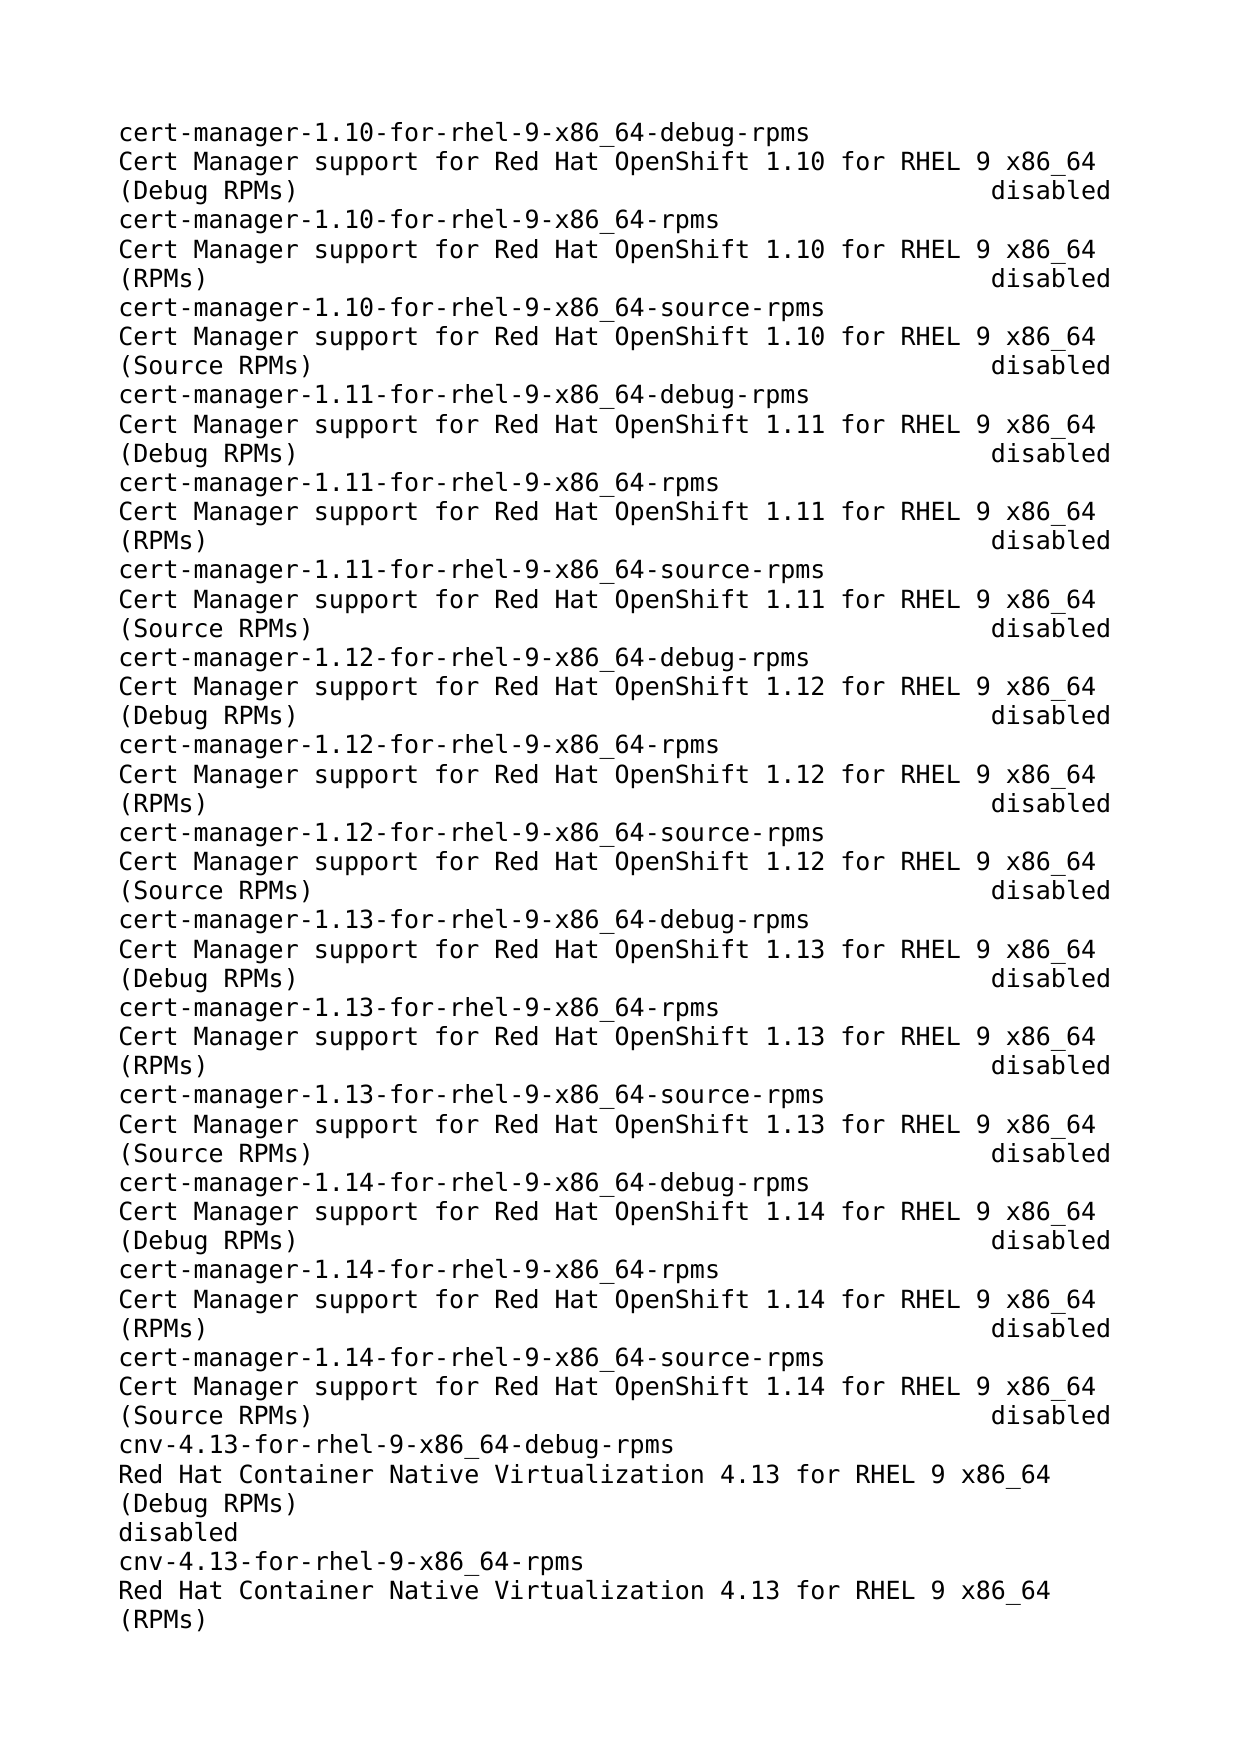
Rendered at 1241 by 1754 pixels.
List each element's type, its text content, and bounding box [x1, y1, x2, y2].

text cert-manager-1.10-for-rhel-9-x86_64-debug-rpms Cert Manager support for Red Hat OpenShift 1.10 for RHEL 9 x86_64 (Debug RPMs) disabled cert-manager-1.10-for-rhel-9-x86_64-rpms Cert Manager support for Red Hat OpenShift 1.10 for RHEL 9 x86_64 (RPMs) disabled cert-manager-1.10-for-rhel-9-x86_64-source-rpms Cert Manager support for Red Hat OpenShift 1.10 for RHEL 9 x86_64 (Source RPMs) disabled cert-manager-1.11-for-rhel-9-x86_64-debug-rpms Cert Manager support for Red Hat OpenShift 1.11 for RHEL 9 x86_64 (Debug RPMs) disabled cert-manager-1.11-for-rhel-9-x86_64-rpms Cert Manager support for Red Hat OpenShift 1.11 for RHEL 9 x86_64 (RPMs) disabled cert-manager-1.11-for-rhel-9-x86_64-source-rpms Cert Manager support for Red Hat OpenShift 1.11 for RHEL 9 x86_64 (Source RPMs) disabled cert-manager-1.12-for-rhel-9-x86_64-debug-rpms Cert Manager support for Red Hat OpenShift 1.12 for RHEL 9 x86_64 (Debug RPMs) disabled cert-manager-1.12-for-rhel-9-x86_64-rpms Cert Manager support for Red Hat OpenShift 1.12 for RHEL 9 x86_64 (RPMs) disabled cert-manager-1.12-for-rhel-9-x86_64-source-rpms Cert Manager support for Red Hat OpenShift 1.12 for RHEL 9 x86_64 (Source RPMs) disabled cert-manager-1.13-for-rhel-9-x86_64-debug-rpms Cert Manager support for Red Hat OpenShift 1.13 for RHEL 9 x86_64 (Debug RPMs) disabled cert-manager-1.13-for-rhel-9-x86_64-rpms Cert Manager support for Red Hat OpenShift 1.13 for RHEL 9 x86_64 (RPMs) disabled cert-manager-1.13-for-rhel-9-x86_64-source-rpms Cert Manager support for Red Hat OpenShift 1.13 for RHEL 9 x86_64 (Source RPMs) disabled cert-manager-1.14-for-rhel-9-x86_64-debug-rpms Cert Manager support for Red Hat OpenShift 1.14 for RHEL 9 x86_64 (Debug RPMs) disabled cert-manager-1.14-for-rhel-9-x86_64-rpms Cert Manager support for Red Hat OpenShift 1.14 for RHEL 9 x86_64 (RPMs) disabled cert-manager-1.14-for-rhel-9-x86_64-source-rpms Cert Manager support for Red Hat OpenShift 1.14 for RHEL 9 x86_64 (Source RPMs) disabled cnv-4.13-for-rhel-9-x86_64-debug-rpms Red Hat Container Native Virtualization 4.13 for RHEL 9 x86_64 (Debug RPMs) disabled cnv-4.13-for-rhel-9-x86_64-rpms Red Hat Container Native Virtualization 4.13 for RHEL 9 x86_64 (RPMs) [118, 118, 1122, 1635]
